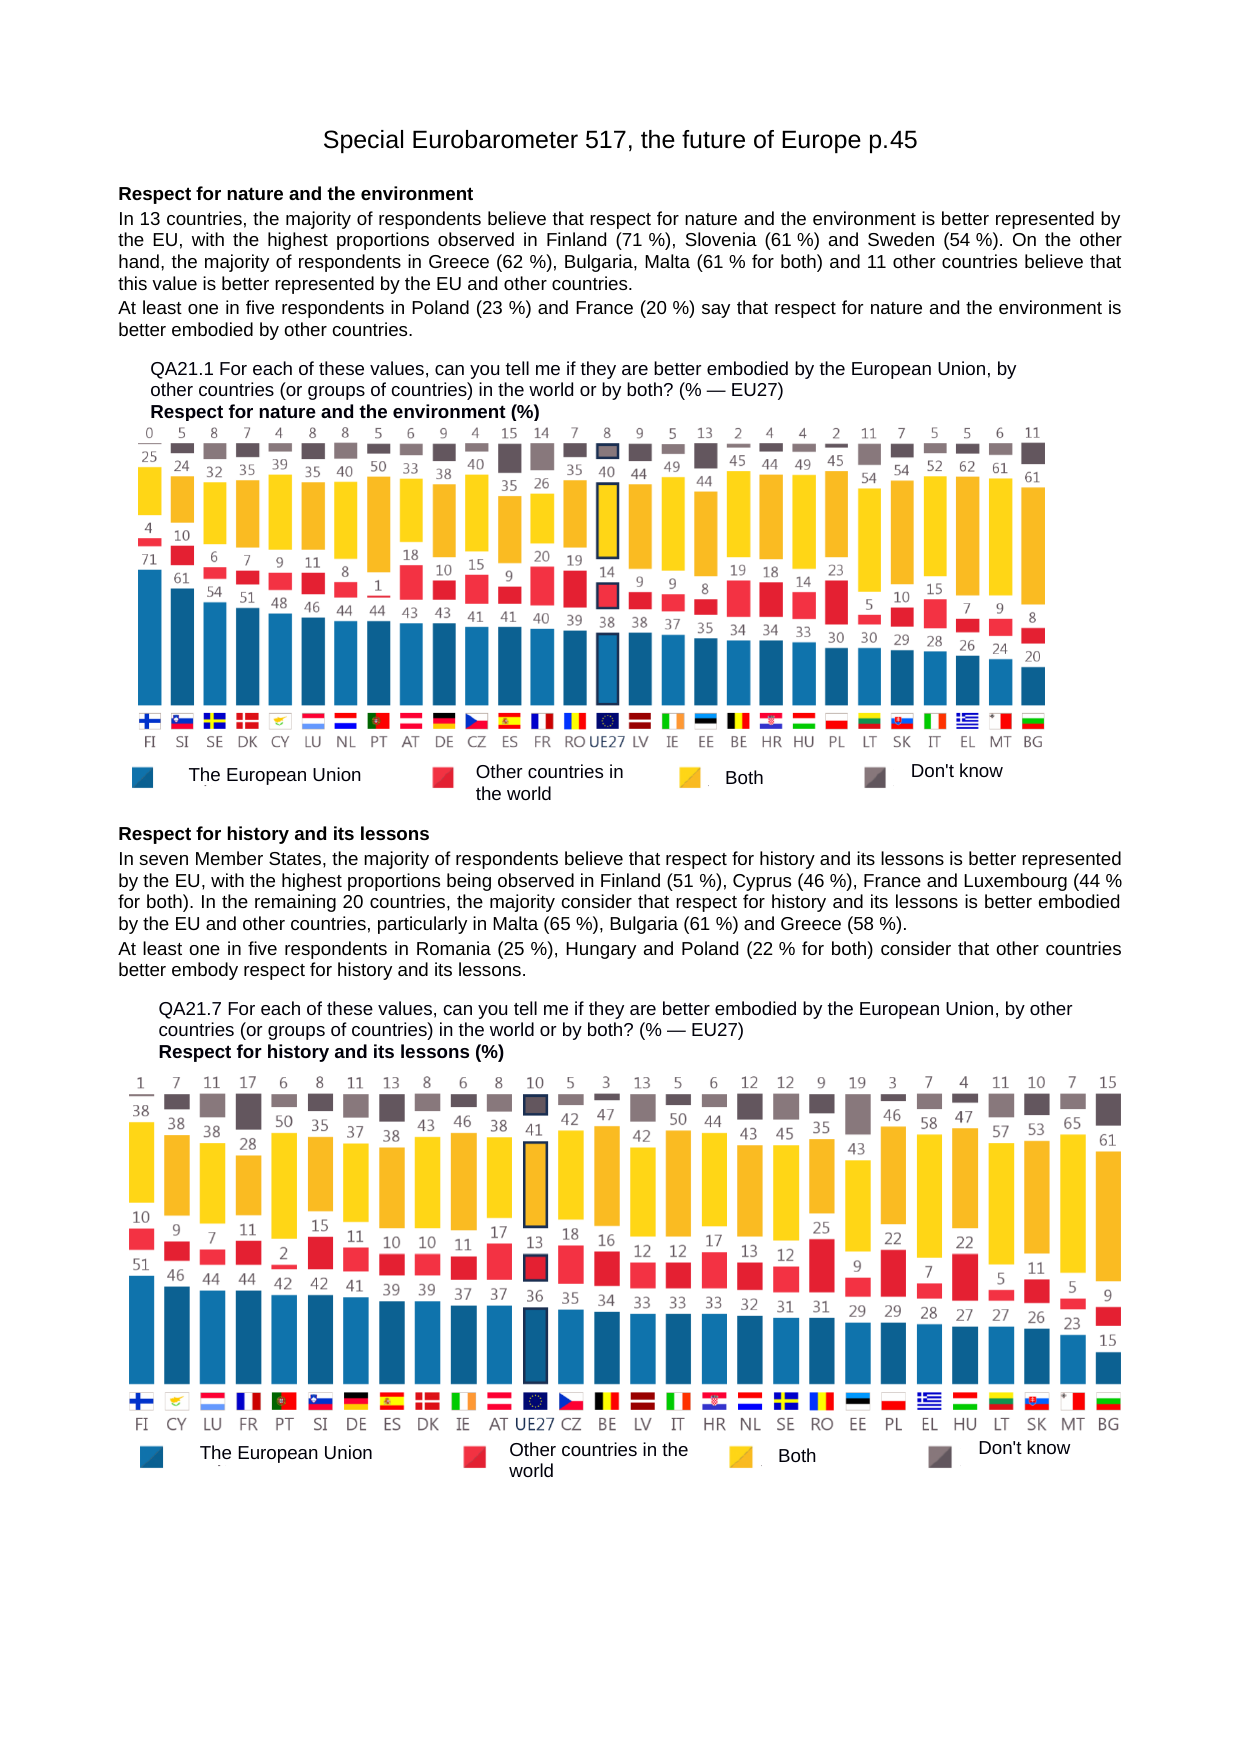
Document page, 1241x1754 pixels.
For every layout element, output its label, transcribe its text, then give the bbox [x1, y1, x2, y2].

text At least one in five respondents in Poland (23 %) and France (20 %) say that respect for nature and the environment is better embodied by other countries. [118, 297, 1122, 340]
text At least one in five respondents in Romania (25 %), Hungary and Poland (22 % for both) consider that other countries better embody respect for history and its lessons. [118, 937, 1122, 980]
text In seven Member States, the majority of respondents believe that respect for history and its lessons is better represented by the EU, with the highest proportions being observed in Finland (51 %), Cyprus (46 %), France and Luxembourg (44 % for both). In the remaining 20 countries, the majority consider that respect for history and its lessons is better embodied by the EU and other countries, particularly in Malta (65 %), Bulgaria (61 %) and Greece (58 %). [118, 848, 1122, 934]
text Respect for nature and the environment [118, 183, 1122, 204]
picture [118, 421, 1052, 820]
picture [123, 1069, 1129, 1503]
text In 13 countries, the majority of respondents believe that respect for nature and the environment is better represented by the EU, with the highest proportions observed in Finland (71 %), Slovenia (61 %) and Sweden (54 %). On the other hand, the majority of respondents in Greece (62 %), Bulgaria, Malta (61 % for both) and 11 other countries believe that this value is better represented by the EU and other countries. [118, 208, 1122, 294]
text Respect for history and its lessons [118, 343, 1122, 844]
